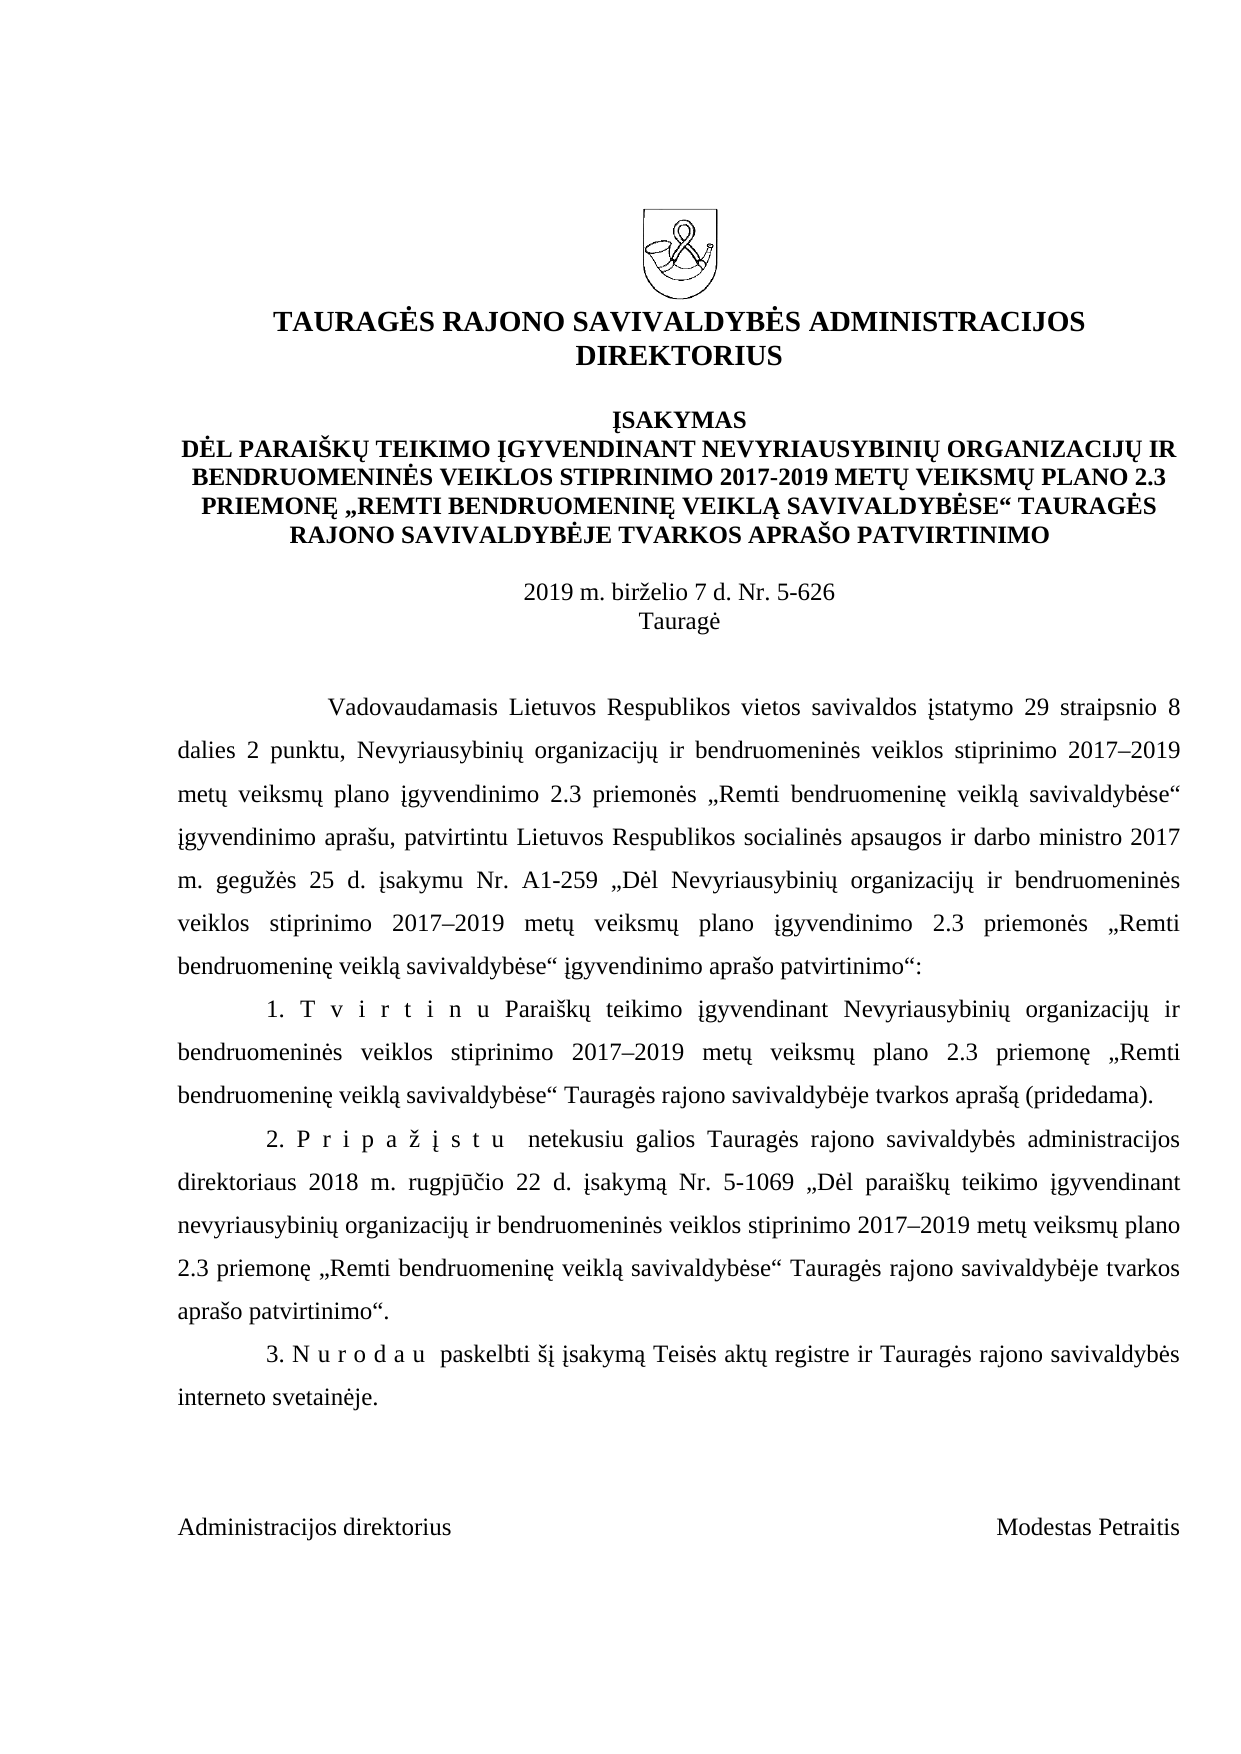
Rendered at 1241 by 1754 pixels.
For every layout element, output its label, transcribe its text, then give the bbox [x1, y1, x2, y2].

text DĖL PARAIŠKŲ TEIKIMO ĮGYVENDINANT NEVYRIAUSYBINIŲ ORGANIZACIJŲ IR BENDRUOMENINĖS VEIKLOS STIPRINIMO 2017-2019 METŲ VEIKSMŲ PLANO 2.3 PRIEMONĘ „REMTI BENDRUOMENINĘ VEIKLĄ SAVIVALDYBĖSE“ TAURAGĖS RAJONO SAVIVALDYBĖJE TVARKOS APRAŠO PATVIRTINIMO [177, 434, 1181, 549]
text TAURAGĖS RAJONO SAVIVALDYBĖS ADMINISTRAcijos direktorius [177, 304, 1181, 371]
text Tauragė [177, 606, 1181, 635]
text ĮSAKYMAS [177, 405, 1181, 434]
text 2. P r i p a ž į s t u netekusiu galios Tauragės rajono savivaldybės administracijos direktoriaus 2018 m. rugpjūčio 22 d. įsakymą Nr. 5-1069 „Dėl paraiškų teikimo įgyvendinant nevyriausybinių organizacijų ir bendruomeninės veiklos stiprinimo 2017–2019 metų veiksmų plano 2.3 priemonę „Remti bendruomeninę veiklą savivaldybėse“ Tauragės rajono savivaldybėje tvarkos aprašo patvirtinimo“. [177, 1124, 1181, 1325]
text 1. T v i r t i n u Paraiškų teikimo įgyvendinant Nevyriausybinių organizacijų ir bendruomeninės veiklos stiprinimo 2017–2019 metų veiksmų plano 2.3 priemonę „Remti bendruomeninę veiklą savivaldybėse“ Tauragės rajono savivaldybėje tvarkos aprašą (pridedama). [177, 994, 1181, 1109]
text 2019 m. birželio 7 d. Nr. 5-626 [177, 577, 1181, 606]
text 3. N u r o d a u paskelbti šį įsakymą Teisės aktų registre ir Tauragės rajono savivaldybės interneto svetainėje. [177, 1339, 1181, 1411]
text Vadovaudamasis Lietuvos Respublikos vietos savivaldos įstatymo 29 straipsnio 8 dalies 2 punktu, Nevyriausybinių organizacijų ir bendruomeninės veiklos stiprinimo 2017–2019 metų veiksmų plano įgyvendinimo 2.3 priemonės „Remti bendruomeninę veiklą savivaldybėse“ įgyvendinimo aprašu, patvirtintu Lietuvos Respublikos socialinės apsaugos ir darbo ministro 2017 m. gegužės 25 d. įsakymu Nr. A1-259 „Dėl Nevyriausybinių organizacijų ir bendruomeninės veiklos stiprinimo 2017–2019 metų veiksmų plano įgyvendinimo 2.3 priemonės „Remti bendruomeninę veiklą savivaldybėse“ įgyvendinimo aprašo patvirtinimo“: [177, 692, 1181, 980]
text Administracijos direktorius Modestas Petraitis [177, 1512, 1181, 1541]
